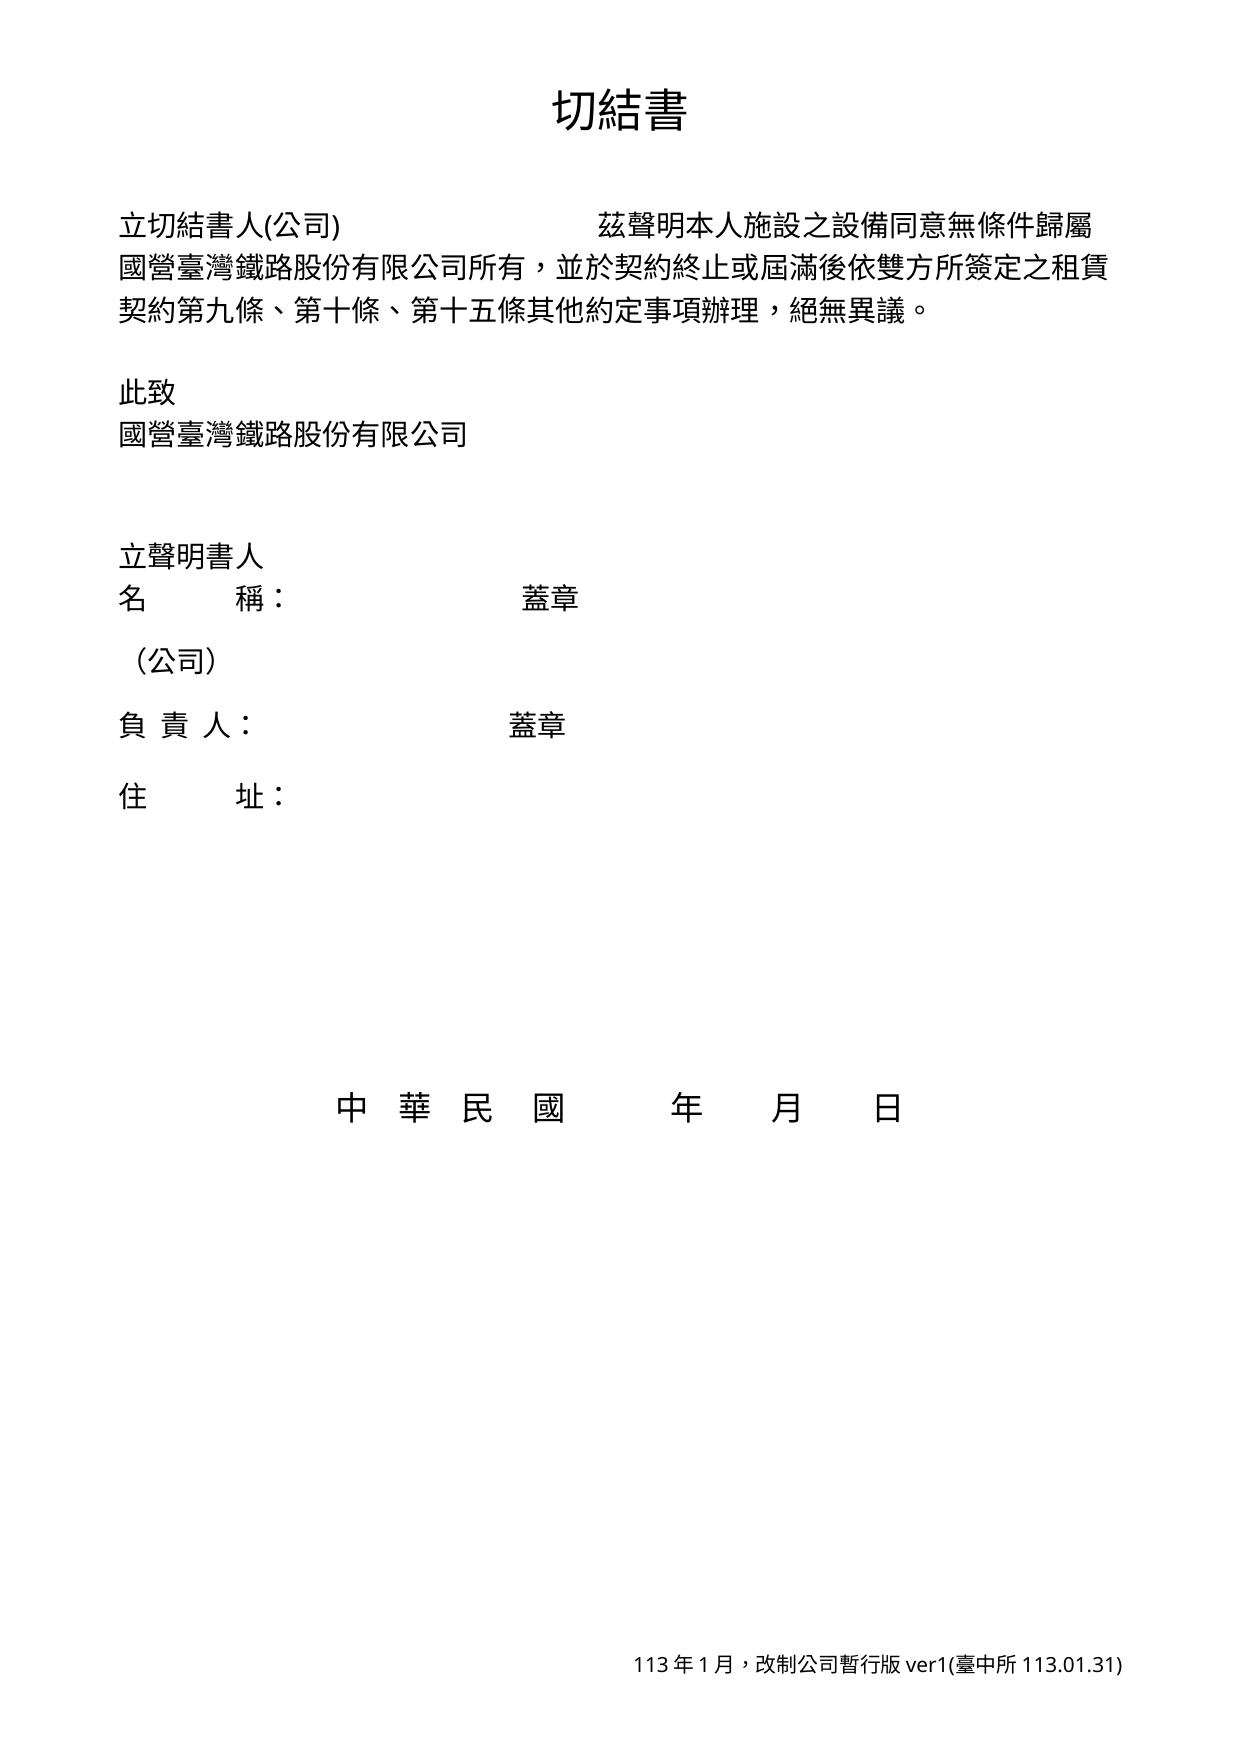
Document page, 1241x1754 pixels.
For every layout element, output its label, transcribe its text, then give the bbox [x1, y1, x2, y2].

text 此致 [118, 369, 1122, 412]
text 住 址： [118, 766, 1122, 818]
text 名 稱： 蓋章 [118, 576, 1122, 618]
text 立聲明書人 [118, 533, 1122, 576]
text 國營臺灣鐵路股份有限公司 [118, 412, 1122, 454]
text 中 華 民 國 年 月 日 [118, 1078, 1122, 1130]
text （公司） [118, 639, 1122, 681]
text 立切結書人(公司) 茲聲明本人施設之設備同意無條件歸屬國營臺灣鐵路股份有限公司所有，並於契約終止或屆滿後依雙方所簽定之租賃契約第九條、第十條、第十五條其他約定事項辦理，絕無異議。 [118, 203, 1122, 329]
text 負 責 人： 蓋章 [118, 702, 1122, 745]
text 切結書 [118, 74, 1122, 140]
